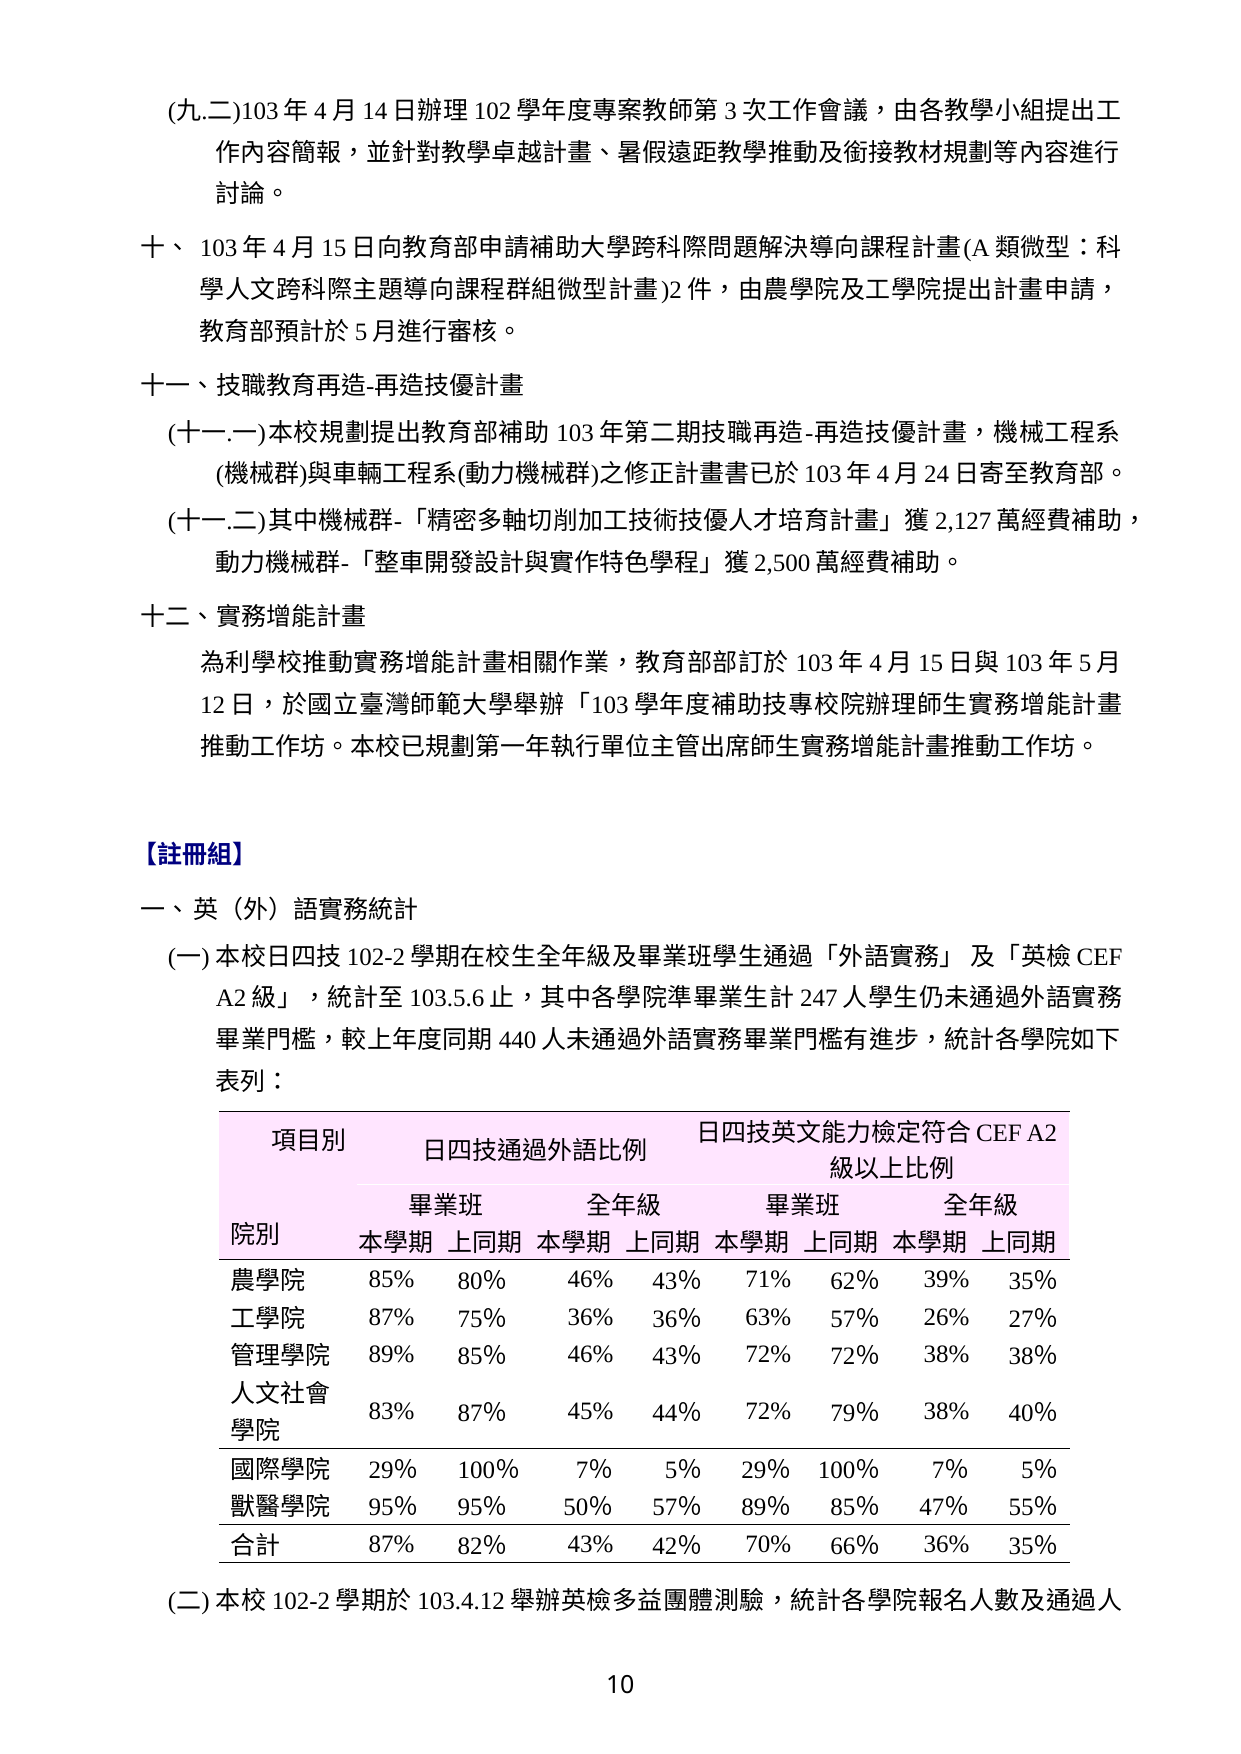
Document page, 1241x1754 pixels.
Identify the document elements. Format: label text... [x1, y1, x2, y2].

table_cell 57％ [802, 1298, 891, 1335]
table_cell 66％ [802, 1525, 891, 1562]
table_cell 人文社會學院 [219, 1373, 357, 1448]
table_cell 95％ [357, 1486, 446, 1524]
table_cell 上同期 [624, 1222, 713, 1259]
table_cell 畢業班 [713, 1185, 891, 1222]
table_cell 85% [357, 1260, 446, 1298]
table_cell 47％ [891, 1486, 980, 1524]
table_cell 36% [891, 1525, 980, 1562]
table_cell 82％ [446, 1525, 535, 1562]
table_cell 39% [891, 1260, 980, 1298]
table_cell 獸醫學院 [219, 1486, 357, 1524]
table_cell 26% [891, 1298, 980, 1335]
table_cell 46% [535, 1335, 624, 1373]
table_cell 85％ [802, 1486, 891, 1524]
table_cell 80％ [446, 1260, 535, 1298]
table_cell 本學期 [357, 1222, 446, 1259]
list 實務增能計畫 [141, 592, 1122, 633]
table_cell 畢業班 [357, 1185, 535, 1222]
table_cell 57％ [624, 1486, 713, 1524]
table_cell 87% [357, 1525, 446, 1562]
list 英（外）語實務統計 [141, 885, 1122, 927]
table_cell 38％ [980, 1335, 1069, 1373]
table_cell 95％ [446, 1486, 535, 1524]
list 技職教育再造-再造技優計畫 [141, 361, 1122, 403]
table_cell 35％ [980, 1260, 1069, 1298]
table_cell 43% [535, 1525, 624, 1562]
table_cell 45% [535, 1373, 624, 1448]
table_header 日四技英文能力檢定符合CEF A2級以上比例 [713, 1112, 1069, 1184]
table_cell 上同期 [446, 1222, 535, 1259]
table_cell 管理學院 [219, 1335, 357, 1373]
table_cell 29％ [713, 1449, 802, 1486]
list 本校規劃提出教育部補助103年第二期技職再造-再造技優計畫，機械工程系(機械群)與車輛工程系(動力機械群)之修正計畫書已於103年4月24日寄至教育部。 [168, 408, 1122, 491]
table_cell 89% [357, 1335, 446, 1373]
table_cell 44％ [624, 1373, 713, 1448]
table_cell 72% [713, 1373, 802, 1448]
table_cell 本學期 [713, 1222, 802, 1259]
list 本校102-2學期於103.4.12舉辦英檢多益團體測驗，統計各學院報名人數及通過人 [168, 1576, 1122, 1617]
table_cell 36％ [624, 1298, 713, 1335]
table_cell 農學院 [219, 1260, 357, 1298]
table_header 項目別 院別 [219, 1112, 357, 1259]
table_cell 38% [891, 1373, 980, 1448]
table_cell 100％ [446, 1449, 535, 1486]
table_cell 83% [357, 1373, 446, 1448]
table_cell 合計 [219, 1525, 357, 1562]
table_cell 40％ [980, 1373, 1069, 1448]
list 其中機械群-「精密多軸切削加工技術技優人才培育計畫」獲2,127萬經費補助，動力機械群-「整車開發設計與實作特色學程」獲2,500萬經費補助。 [168, 496, 1122, 579]
table_cell 87％ [446, 1373, 535, 1448]
table_cell 71% [713, 1260, 802, 1298]
table_cell 75％ [446, 1298, 535, 1335]
table_cell 上同期 [980, 1222, 1069, 1259]
table_cell 87% [357, 1298, 446, 1335]
table_cell 工學院 [219, 1298, 357, 1335]
table_cell 29％ [357, 1449, 446, 1486]
table_cell 5％ [980, 1449, 1069, 1486]
list 本校日四技102-2學期在校生全年級及畢業班學生通過「外語實務」 及「英檢CEF A2級」，統計至103.5.6止，其中各學院準畢業生計247人學生仍未通過外語實務畢業門檻，較上年度同期440人未通過外語實務畢業門檻有進步，統計各學院如下表列： [168, 932, 1122, 1098]
table_cell 全年級 [535, 1185, 713, 1222]
text 【註冊組】 [133, 827, 1122, 873]
table_cell 72％ [802, 1335, 891, 1373]
table_cell 100％ [802, 1449, 891, 1486]
table_cell 5％ [624, 1449, 713, 1486]
list 103年4月14日辦理102學年度專案教師第3次工作會議，由各教學小組提出工作內容簡報，並針對教學卓越計畫、暑假遠距教學推動及銜接教材規劃等內容進行討論。 [168, 86, 1122, 211]
table_cell 35％ [980, 1525, 1069, 1562]
table_cell 46% [535, 1260, 624, 1298]
table_cell 50％ [535, 1486, 624, 1524]
table_cell 國際學院 [219, 1449, 357, 1486]
table_header 日四技通過外語比例 [357, 1112, 713, 1184]
table_cell 55％ [980, 1486, 1069, 1524]
table_cell 全年級 [891, 1185, 1069, 1222]
table_cell 上同期 [802, 1222, 891, 1259]
table_cell 70% [713, 1525, 802, 1562]
table_cell 38% [891, 1335, 980, 1373]
table_cell 62％ [802, 1260, 891, 1298]
table_cell 36% [535, 1298, 624, 1335]
table_cell 43％ [624, 1260, 713, 1298]
table_cell 79％ [802, 1373, 891, 1448]
table_cell 本學期 [535, 1222, 624, 1259]
table_cell 27％ [980, 1298, 1069, 1335]
table_cell 7％ [891, 1449, 980, 1486]
list 103年4月15日向教育部申請補助大學跨科際問題解決導向課程計畫(A類微型：科學人文跨科際主題導向課程群組微型計畫)2件，由農學院及工學院提出計畫申請，教育部預計於5月進行審核。 [141, 223, 1122, 348]
table_cell 本學期 [891, 1222, 980, 1259]
table_cell 63% [713, 1298, 802, 1335]
text 為利學校推動實務增能計畫相關作業，教育部部訂於103年4月15日與103年5月12日，於國立臺灣師範大學舉辦「103學年度補助技專校院辦理師生實務增能計畫推動工作坊。本校已規劃第一年執行單位主管出席師生實務增能計畫推動工作坊。 [200, 638, 1122, 763]
table_cell 72% [713, 1335, 802, 1373]
table_cell 85％ [446, 1335, 535, 1373]
table_cell 42％ [624, 1525, 713, 1562]
table_cell 89％ [713, 1486, 802, 1524]
table_cell 43％ [624, 1335, 713, 1373]
table_cell 7％ [535, 1449, 624, 1486]
